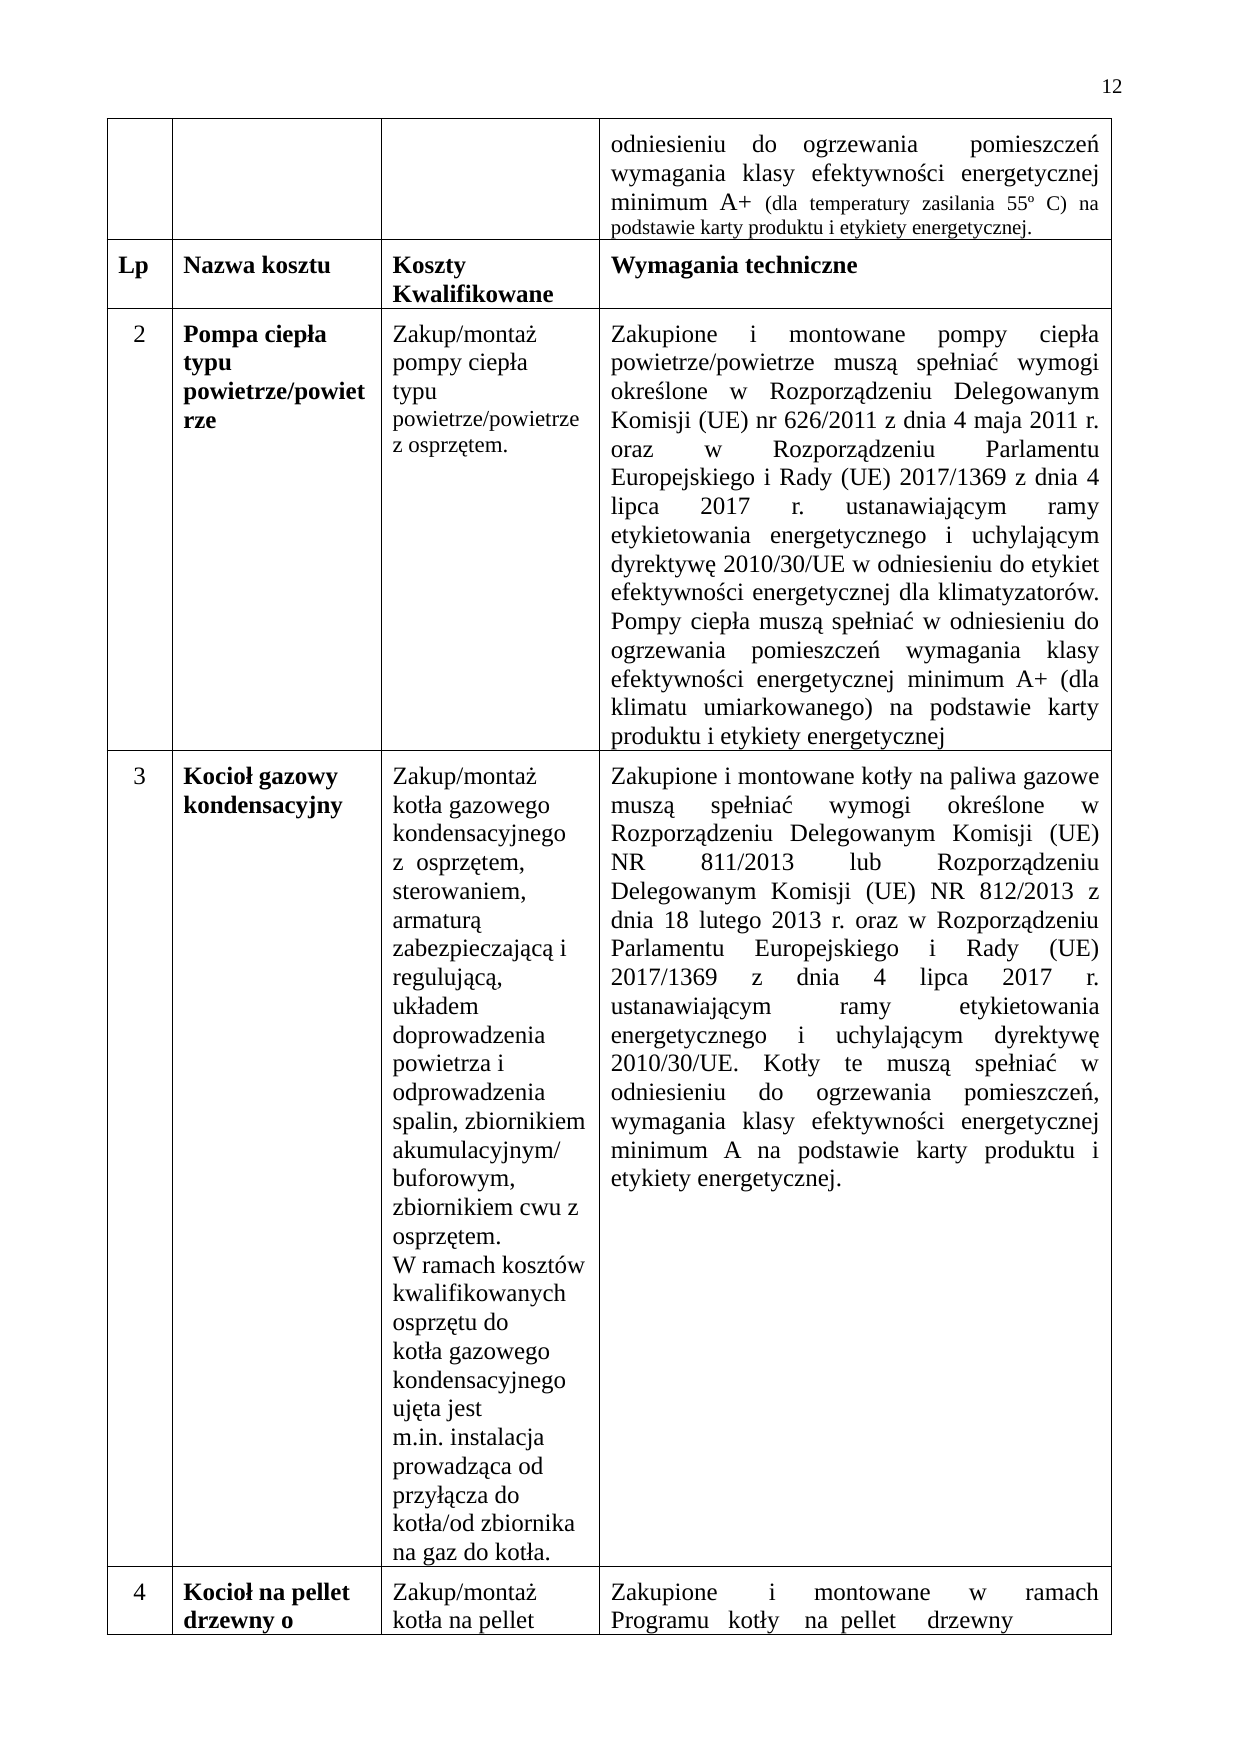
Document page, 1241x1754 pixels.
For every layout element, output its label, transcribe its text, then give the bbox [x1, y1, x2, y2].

table_cell Zakup/montaż kotła na pellet [382, 1567, 599, 1634]
table_cell odniesieniu do ogrzewania pomieszczeń wymagania klasy efektywności energetycznej minimum A+ (dla temperatury zasilania 55º C) na podstawie karty produktu i etykiety energetycznej. [600, 119, 1111, 239]
table_cell Zakup/montaż pompy ciepła typu powietrze/powietrze z osprzętem. [382, 309, 599, 750]
table_cell Nazwa kosztu [173, 240, 381, 308]
table_cell Koszty Kwalifikowane [382, 240, 599, 308]
table_cell Zakup/montaż kotła gazowego kondensacyjnego z osprzętem, sterowaniem, armaturą zabezpieczającą i regulującą, układem doprowadzenia powietrza i odprowadzenia spalin, zbiornikiem akumulacyjnym/buforowym, zbiornikiem cwu z osprzętem. W ramach kosztów kwalifikowanych osprzętu do kotła gazowego kondensacyjnego ujęta jest m.in. instalacja prowadząca od przyłącza do kotła/od zbiornika na gaz do kotła. [382, 751, 599, 1566]
table_cell Pompa ciepła typu powietrze/powietrze [173, 309, 381, 750]
table_cell [382, 119, 599, 239]
table_cell Zakupione i montowane pompy ciepła powietrze/powietrze muszą spełniać wymogi określone w Rozporządzeniu Delegowanym Komisji (UE) nr 626/2011 z dnia 4 maja 2011 r. oraz w Rozporządzeniu Parlamentu Europejskiego i Rady (UE) 2017/1369 z dnia 4 lipca 2017 r. ustanawiającym ramy etykietowania energetycznego i uchylającym dyrektywę 2010/30/UE w odniesieniu do etykiet efektywności energetycznej dla klimatyzatorów. Pompy ciepła muszą spełniać w odniesieniu do ogrzewania pomieszczeń wymagania klasy efektywności energetycznej minimum A+ (dla klimatu umiarkowanego) na podstawie karty produktu i etykiety energetycznej [600, 309, 1111, 750]
table_cell Zakupione i montowane kotły na paliwa gazowe muszą spełniać wymogi określone w Rozporządzeniu Delegowanym Komisji (UE) NR 811/2013 lub Rozporządzeniu Delegowanym Komisji (UE) NR 812/2013 z dnia 18 lutego 2013 r. oraz w Rozporządzeniu Parlamentu Europejskiego i Rady (UE) 2017/1369 z dnia 4 lipca 2017 r. ustanawiającym ramy etykietowania energetycznego i uchylającym dyrektywę 2010/30/UE. Kotły te muszą spełniać w odniesieniu do ogrzewania pomieszczeń, wymagania klasy efektywności energetycznej minimum A na podstawie karty produktu i etykiety energetycznej. [600, 751, 1111, 1566]
table_cell Zakupione i montowane w ramach Programu kotły na pellet drzewny [600, 1567, 1111, 1634]
table_cell 2 [108, 309, 172, 750]
table_cell Lp [108, 240, 172, 308]
table_cell Kocioł gazowy kondensacyjny [173, 751, 381, 1566]
table_cell Wymagania techniczne [600, 240, 1111, 308]
table_cell 3 [108, 751, 172, 1566]
table_cell [108, 119, 172, 239]
table_cell [173, 119, 381, 239]
table_cell Kocioł na pellet drzewny o [173, 1567, 381, 1634]
table_cell 4 [108, 1567, 172, 1634]
